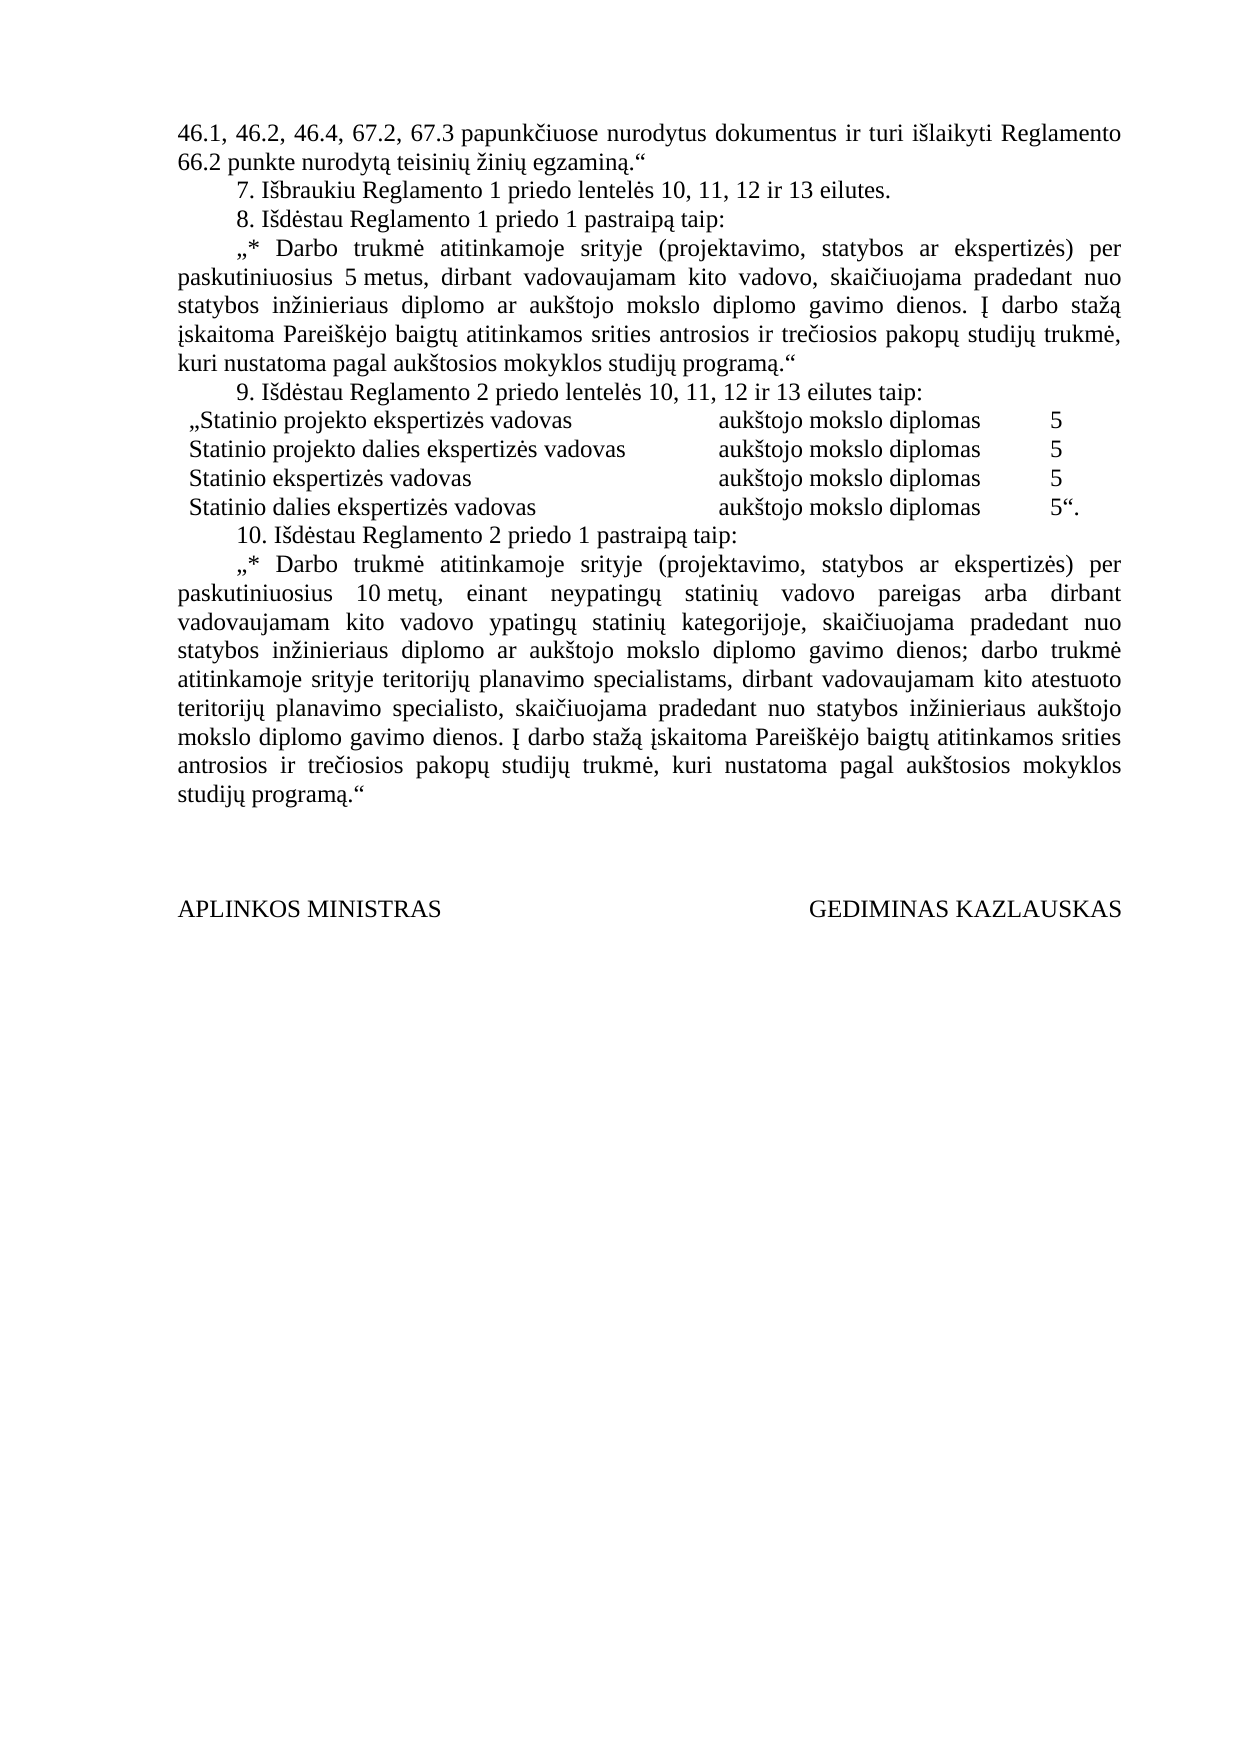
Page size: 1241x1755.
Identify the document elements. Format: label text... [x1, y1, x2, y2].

text 46.1, 46.2, 46.4, 67.2, 67.3 papunkčiuose nurodytus dokumentus ir turi išlaikyti Reglamento 66.2 punkte nurodytą teisinių žinių egzaminą.“ [177, 118, 1122, 176]
text 10. Išdėstau Reglamento 2 priedo 1 pastraipą taip: [177, 521, 1122, 549]
table_cell 5“. [1039, 492, 1122, 521]
table_cell Statinio dalies ekspertizės vadovas [177, 492, 707, 521]
table_header aukštojo mokslo diplomas [707, 406, 1038, 434]
table_cell Statinio ekspertizės vadovas [177, 463, 707, 492]
table_cell aukštojo mokslo diplomas [707, 492, 1038, 521]
table_header „Statinio projekto ekspertizės vadovas [177, 406, 707, 434]
text „* Darbo trukmė atitinkamoje srityje (projektavimo, statybos ar ekspertizės) per paskutiniuosius 10 metų, einant neypatingų statinių vadovo pareigas arba dirbant vadovaujamam kito vadovo ypatingų statinių kategorijoje, skaičiuojama pradedant nuo statybos inžinieriaus diplomo ar aukštojo mokslo diplomo gavimo dienos; darbo trukmė atitinkamoje srityje teritorijų planavimo specialistams, dirbant vadovaujamam kito atestuoto teritorijų planavimo specialisto, skaičiuojama pradedant nuo statybos inžinieriaus aukštojo mokslo diplomo gavimo dienos. Į darbo stažą įskaitoma Pareiškėjo baigtų atitinkamos srities antrosios ir trečiosios pakopų studijų trukmė, kuri nustatoma pagal aukštosios mokyklos studijų programą.“ [177, 549, 1122, 808]
table_cell aukštojo mokslo diplomas [707, 434, 1038, 463]
table_header 5 [1039, 406, 1122, 434]
text Aplinkos ministras Gediminas Kazlauskas [177, 894, 1122, 923]
table_cell Statinio projekto dalies ekspertizės vadovas [177, 434, 707, 463]
text 9. Išdėstau Reglamento 2 priedo lentelės 10, 11, 12 ir 13 eilutes taip: [177, 377, 1122, 406]
text „* Darbo trukmė atitinkamoje srityje (projektavimo, statybos ar ekspertizės) per paskutiniuosius 5 metus, dirbant vadovaujamam kito vadovo, skaičiuojama pradedant nuo statybos inžinieriaus diplomo ar aukštojo mokslo diplomo gavimo dienos. Į darbo stažą įskaitoma Pareiškėjo baigtų atitinkamos srities antrosios ir trečiosios pakopų studijų trukmė, kuri nustatoma pagal aukštosios mokyklos studijų programą.“ [177, 233, 1122, 377]
table_cell 5 [1039, 434, 1122, 463]
text 8. Išdėstau Reglamento 1 priedo 1 pastraipą taip: [177, 204, 1122, 233]
text 7. Išbraukiu Reglamento 1 priedo lentelės 10, 11, 12 ir 13 eilutes. [177, 176, 1122, 204]
table_cell 5 [1039, 463, 1122, 492]
table_cell aukštojo mokslo diplomas [707, 463, 1038, 492]
